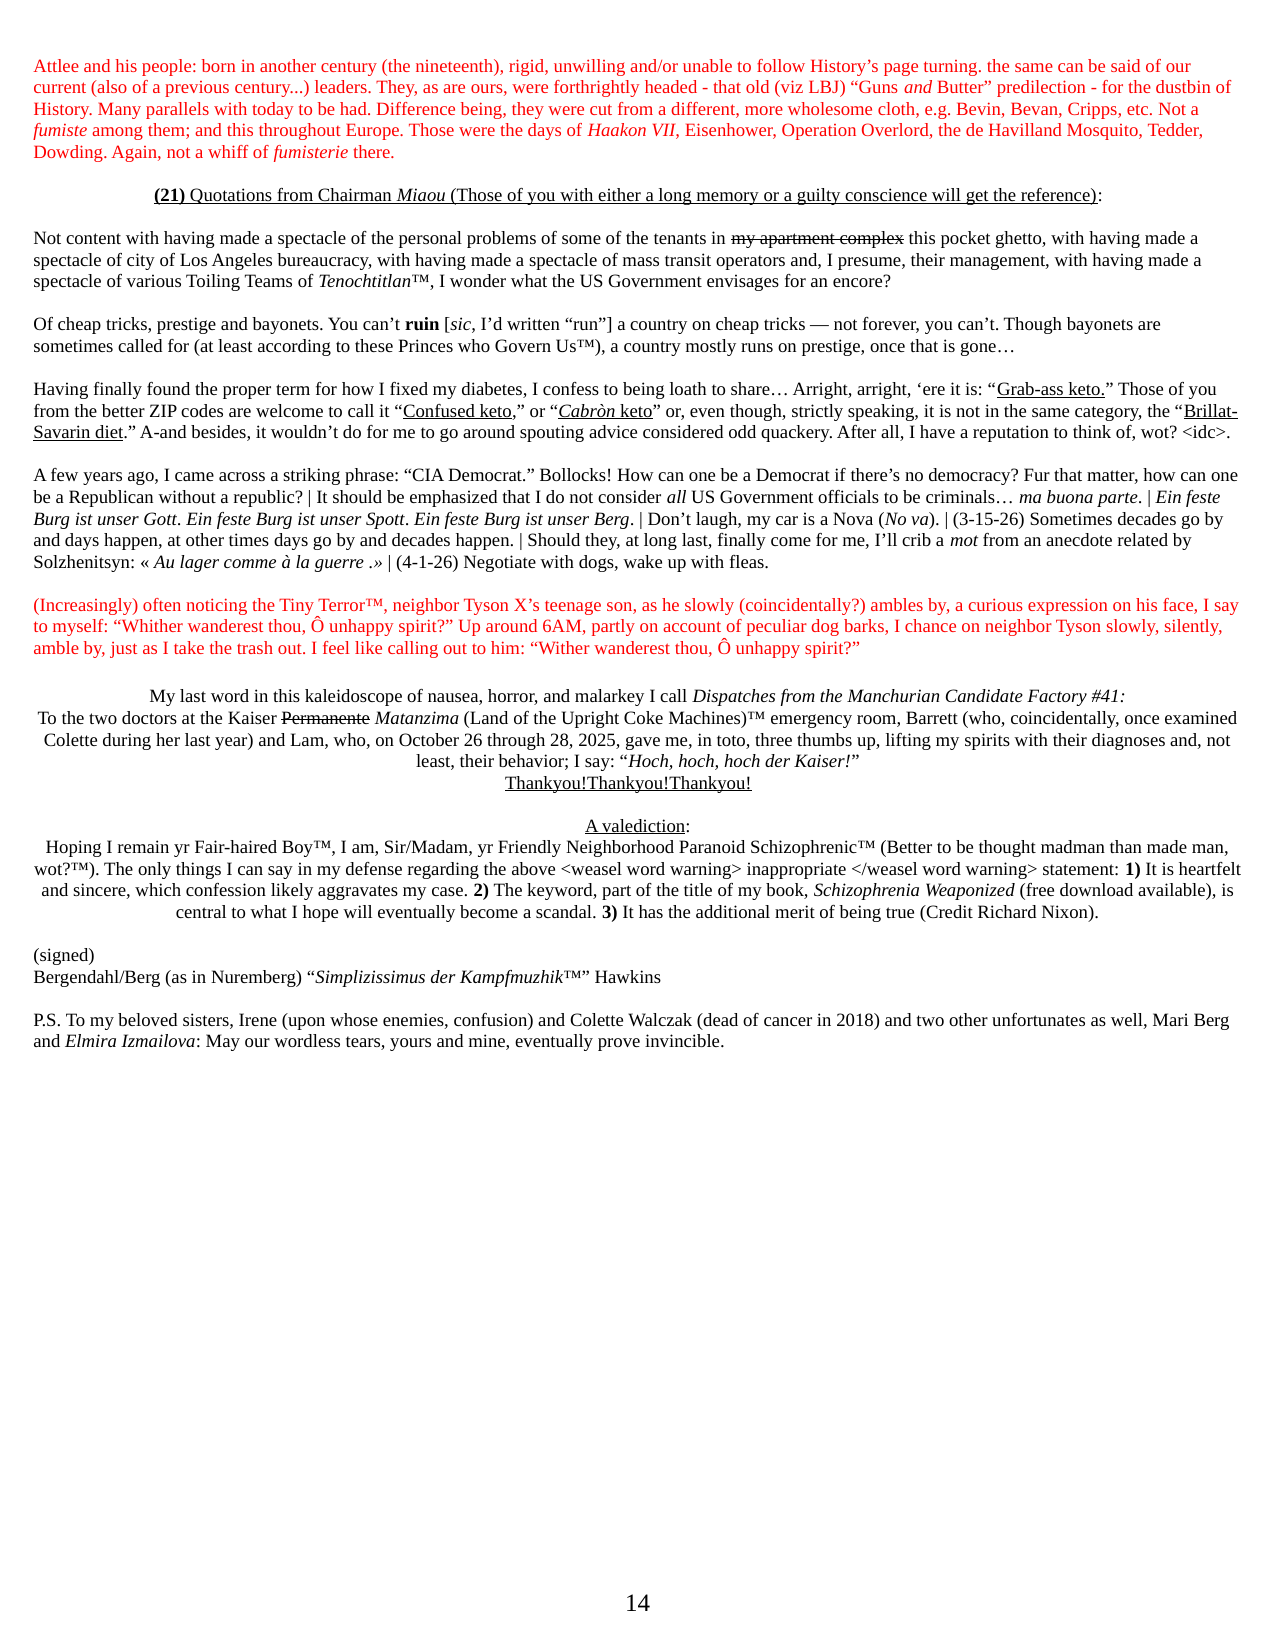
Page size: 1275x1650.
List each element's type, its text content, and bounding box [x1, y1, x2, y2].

text Having finally found the proper term for how I fixed my diabetes, I confess to being loath to share… Arright, arright, ‘ere it is: “Grab-ass keto.” Those of you from the better ZIP codes are welcome to call it “Confused keto,” or “Cabròn keto” or, even though, strictly speaking, it is not in the same category, the “Brillat-Savarin diet.” A-and besides, it wouldn’t do for me to go around spouting advice considered odd quackery. After all, I have a reputation to think of, wot? <idc>. [33, 378, 1242, 443]
text Not content with having made a spectacle of the personal problems of some of the tenants in my apartment complex this pocket ghetto, with having made a spectacle of city of Los Angeles bureaucracy, with having made a spectacle of mass transit operators and, I presume, their management, with having made a spectacle of various Toiling Teams of Tenochtitlan™, I wonder what the US Government envisages for an encore? [33, 227, 1242, 292]
text Thankyou!Thankyou!Thankyou! [33, 772, 1223, 793]
text Attlee and his people: born in another century (the nineteenth), rigid, unwilling and/or unable to follow History’s page turning. the same can be said of our current (also of a previous century...) leaders. They, as are ours, were forthrightly headed - that old (viz LBJ) “Guns and Butter” predilection - for the dustbin of History. Many parallels with today to be had. Difference being, they were cut from a different, more wholesome cloth, e.g. Bevin, Bevan, Cripps, etc. Not a fumiste among them; and this throughout Europe. Those were the days of Haakon VII, Eisenhower, Operation Overlord, the de Havilland Mosquito, Tedder, Dowding. Again, not a whiff of fumisterie there. [33, 54, 1242, 162]
text (21) Quotations from Chairman Miaou (Those of you with either a long memory or a guilty conscience will get the reference): [33, 184, 1223, 206]
text Of cheap tricks, prestige and bayonets. You can’t ruin [sic, I’d written “run”] a country on cheap tricks ― not forever, you can’t. Though bayonets are sometimes called for (at least according to these Princes who Govern Us™), a country mostly runs on prestige, once that is gone… [33, 313, 1242, 356]
text (Increasingly) often noticing the Tiny Terror™, neighbor Tyson X’s teenage son, as he slowly (coincidentally?) ambles by, a curious expression on his face, I say to myself: “Whither wanderest thou, Ô unhappy spirit?” Up around 6AM, partly on account of peculiar dog barks, I chance on neighbor Tyson slowly, silently, amble by, just as I take the trash out. I feel like calling out to him: “Wither wanderest thou, Ô unhappy spirit?” [33, 594, 1242, 658]
text My last word in this kaleidoscope of nausea, horror, and malarkey I call Dispatches from the Manchurian Candidate Factory #41: [33, 685, 1242, 707]
text A valediction: [33, 815, 1242, 836]
text Bergendahl/Berg (as in Nuremberg) “Simplizissimus der Kampfmuzhik™” Hawkins [33, 966, 1242, 987]
text To the two doctors at the Kaiser Permanente Matanzima (Land of the Upright Coke Machines)™ emergency room, Barrett (who, coincidentally, once examined Colette during her last year) and Lam, who, on October 26 through 28, 2025, gave me, in toto, three thumbs up, lifting my spirits with their diagnoses and, not least, their behavior; I say: “Hoch, hoch, hoch der Kaiser!” [33, 707, 1242, 772]
text (signed) [33, 944, 1242, 966]
text A few years ago, I came across a striking phrase: “CIA Democrat.” Bollocks! How can one be a Demоcrat if there’s no democracy? Fur that matter, how can one be a Republican without a republic? | It should be emphasized that I do not consider all US Government officials to be criminals… ma buona parte. | Ein feste Burg ist unser Gott. Ein feste Burg ist unser Spott. Ein feste Burg ist unser Berg. | Don’t laugh, my car is a Nova (No va). | (3-15-26) Sometimes decades go by and days happen, at other times days go by and decades happen. | Should they, at long last, finally come for me, I’ll crib a mot from an anecdote related by Solzhenitsyn: « Au lager comme à la guerre .» | (4-1-26) Negotiate with dogs, wake up with fleas. [33, 464, 1242, 572]
text Hoping I remain yr Fair-haired Boy™, I am, Sir/Madam, yr Friendly Neighborhood Paranoid Schizophrenic™ (Better to be thought madman than made man, wot?™). The only things I can say in my defense regarding the above <weasel word warning> inappropriate </weasel word warning> statement: 1) It is heartfelt and sincere, which confession likely aggravates my case. 2) The keyword, part of the title of my book, Schizophrenia Weaponized (free download available), is central to what I hope will eventually become a scandal. 3) It has the additional merit of being true (Credit Richard Nixon). [33, 836, 1242, 922]
text P.S. To my beloved sisters, Irene (upon whose enemies, confusion) and Colette Walczak (dead of cancer in 2018) and two other unfortunates as well, Mari Berg and Elmira Izmailova: May our wordless tears, yours and mine, eventually prove invincible. [33, 1009, 1242, 1052]
